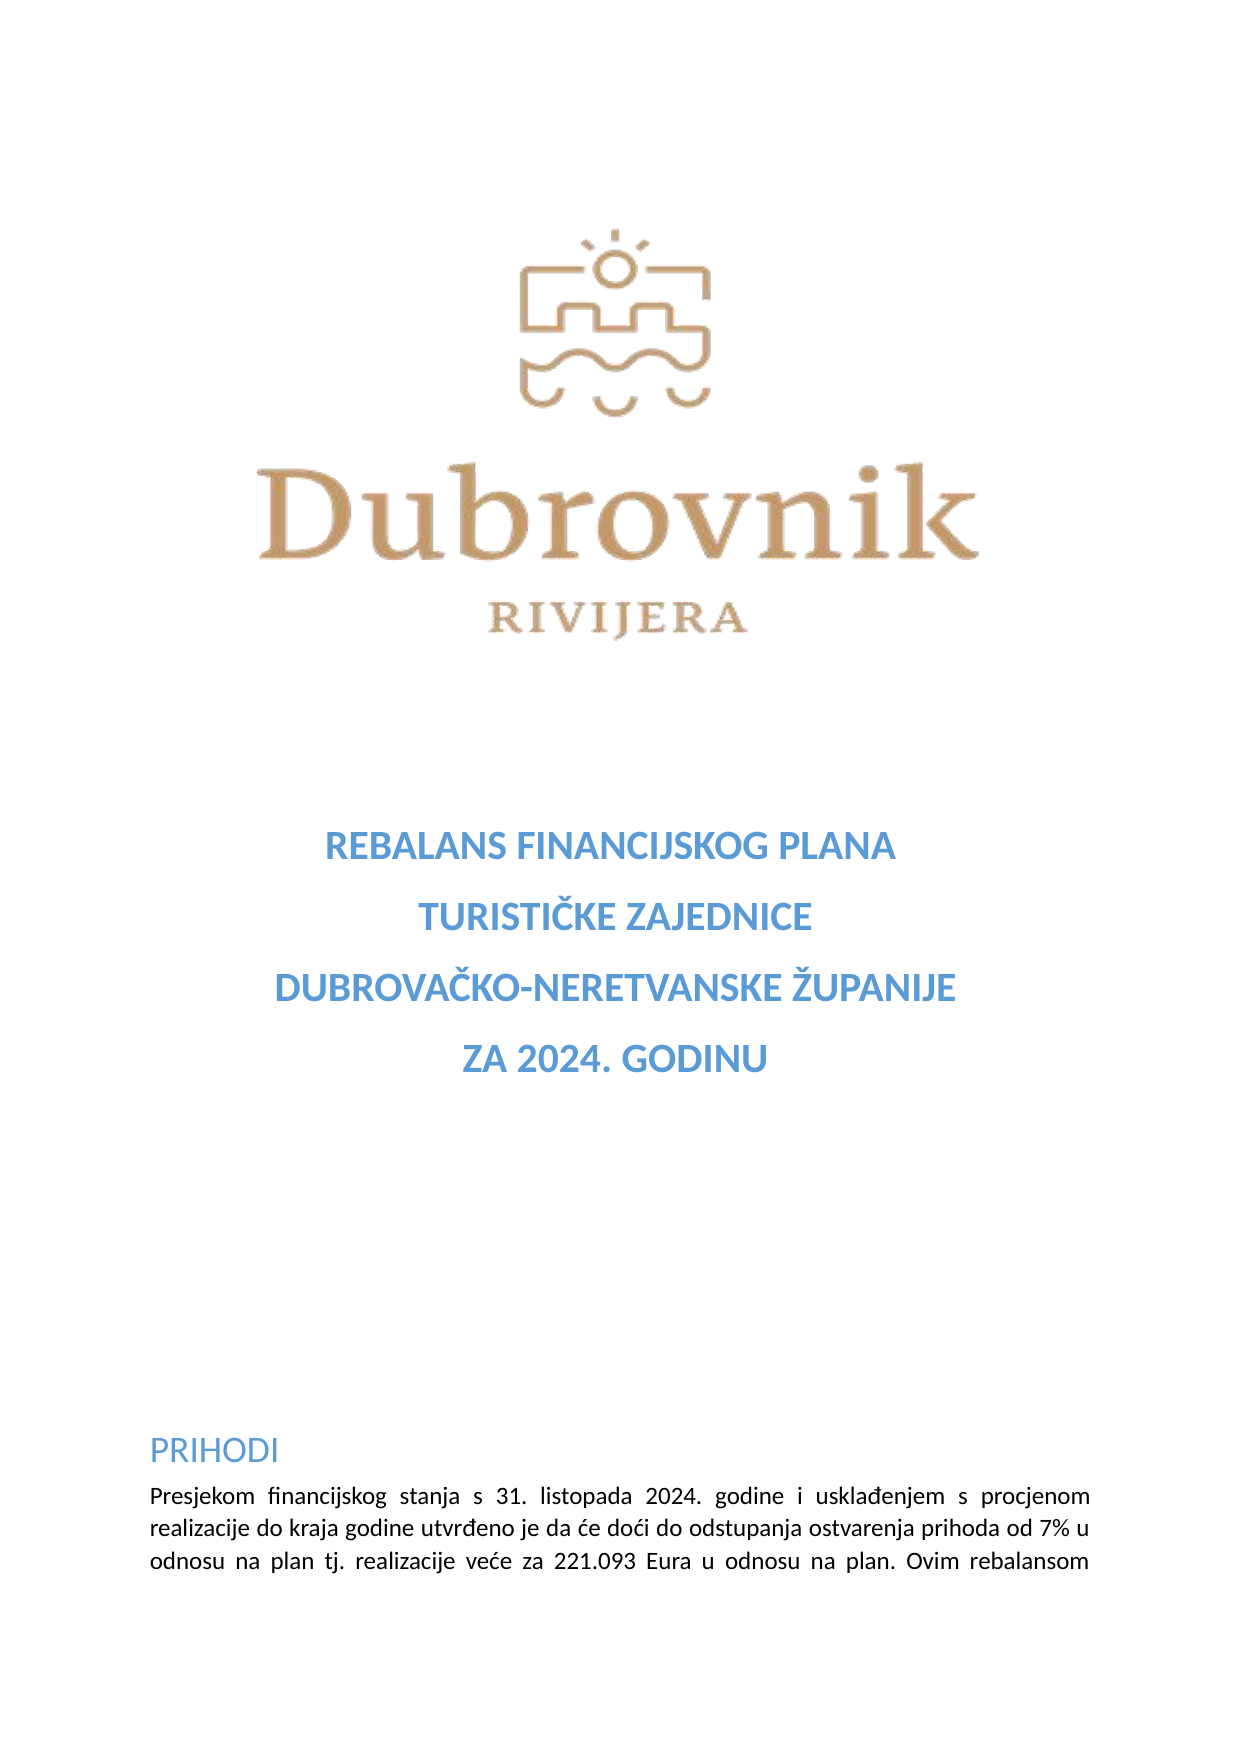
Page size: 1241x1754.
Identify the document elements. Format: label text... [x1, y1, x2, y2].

subtitle PRIHODI [149, 1426, 1129, 1472]
text REBALANS FINANCIJSKOG PLANA [150, 819, 1090, 870]
text ZA 2024. GODINU [150, 1032, 1090, 1083]
text DUBROVAČKO-NERETVANSKE ŽUPANIJE [150, 961, 1090, 1012]
text TURISTIČKE ZAJEDNICE [150, 890, 1090, 941]
text Presjekom financijskog stanja s 31. listopada 2024. godine i usklađenjem s procjenom realizacije do kraja godine utvrđeno je da će doći do odstupanja ostvarenja prihoda od 7% u odnosu na plan tj. realizacije veće za 221.093 Eura u odnosu na plan. Ovim rebalansom [149, 1480, 1092, 1576]
